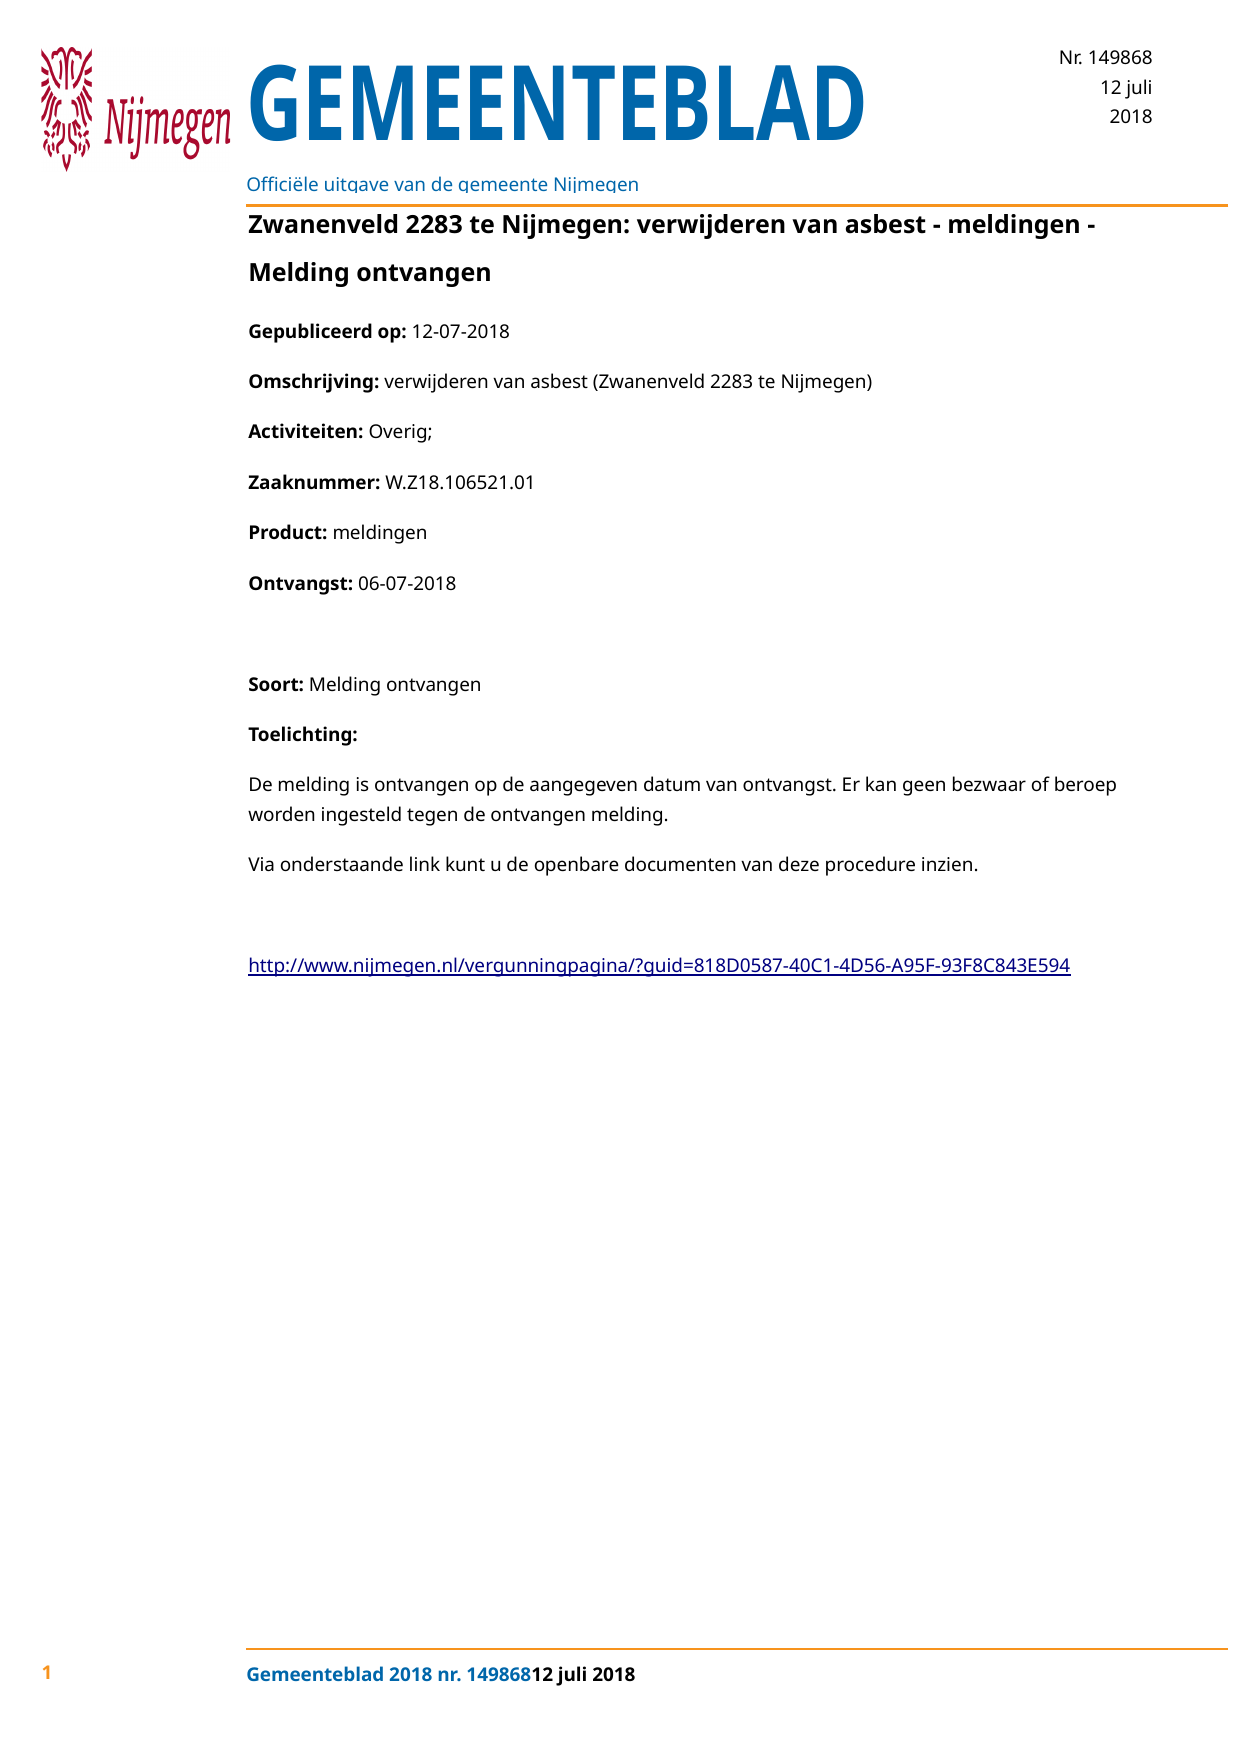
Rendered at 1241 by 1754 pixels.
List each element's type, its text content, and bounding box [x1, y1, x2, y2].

text Soort: Melding ontvangen [248, 671, 1152, 697]
text Toelichting: [248, 721, 1152, 747]
text http://www.nijmegen.nl/vergunningpagina/?guid=818D0587-40C1-4D56-A95F-93F8C843E594 [248, 952, 1152, 978]
text De melding is ontvangen op de aangegeven datum van ontvangst. Er kan geen bezwaar of beroep worden ingesteld tegen de ontvangen melding. [248, 772, 1152, 827]
picture [41, 47, 231, 172]
text Product: meldingen [248, 519, 1152, 545]
text Omschrijving: verwijderen van asbest (Zwanenveld 2283 te Nijmegen) [248, 368, 1152, 394]
text Gepubliceerd op: 12-07-2018 [248, 318, 1152, 344]
text Via onderstaande link kunt u de openbare documenten van deze procedure inzien. [248, 852, 1152, 877]
text Zwanenveld 2283 te Nijmegen: verwijderen van asbest - meldingen - Melding ontvangen [248, 207, 1152, 288]
text Ontvangst: 06-07-2018 [248, 570, 1152, 596]
text Zaaknummer: W.Z18.106521.01 [248, 469, 1152, 495]
text Activiteiten: Overig; [248, 419, 1152, 444]
